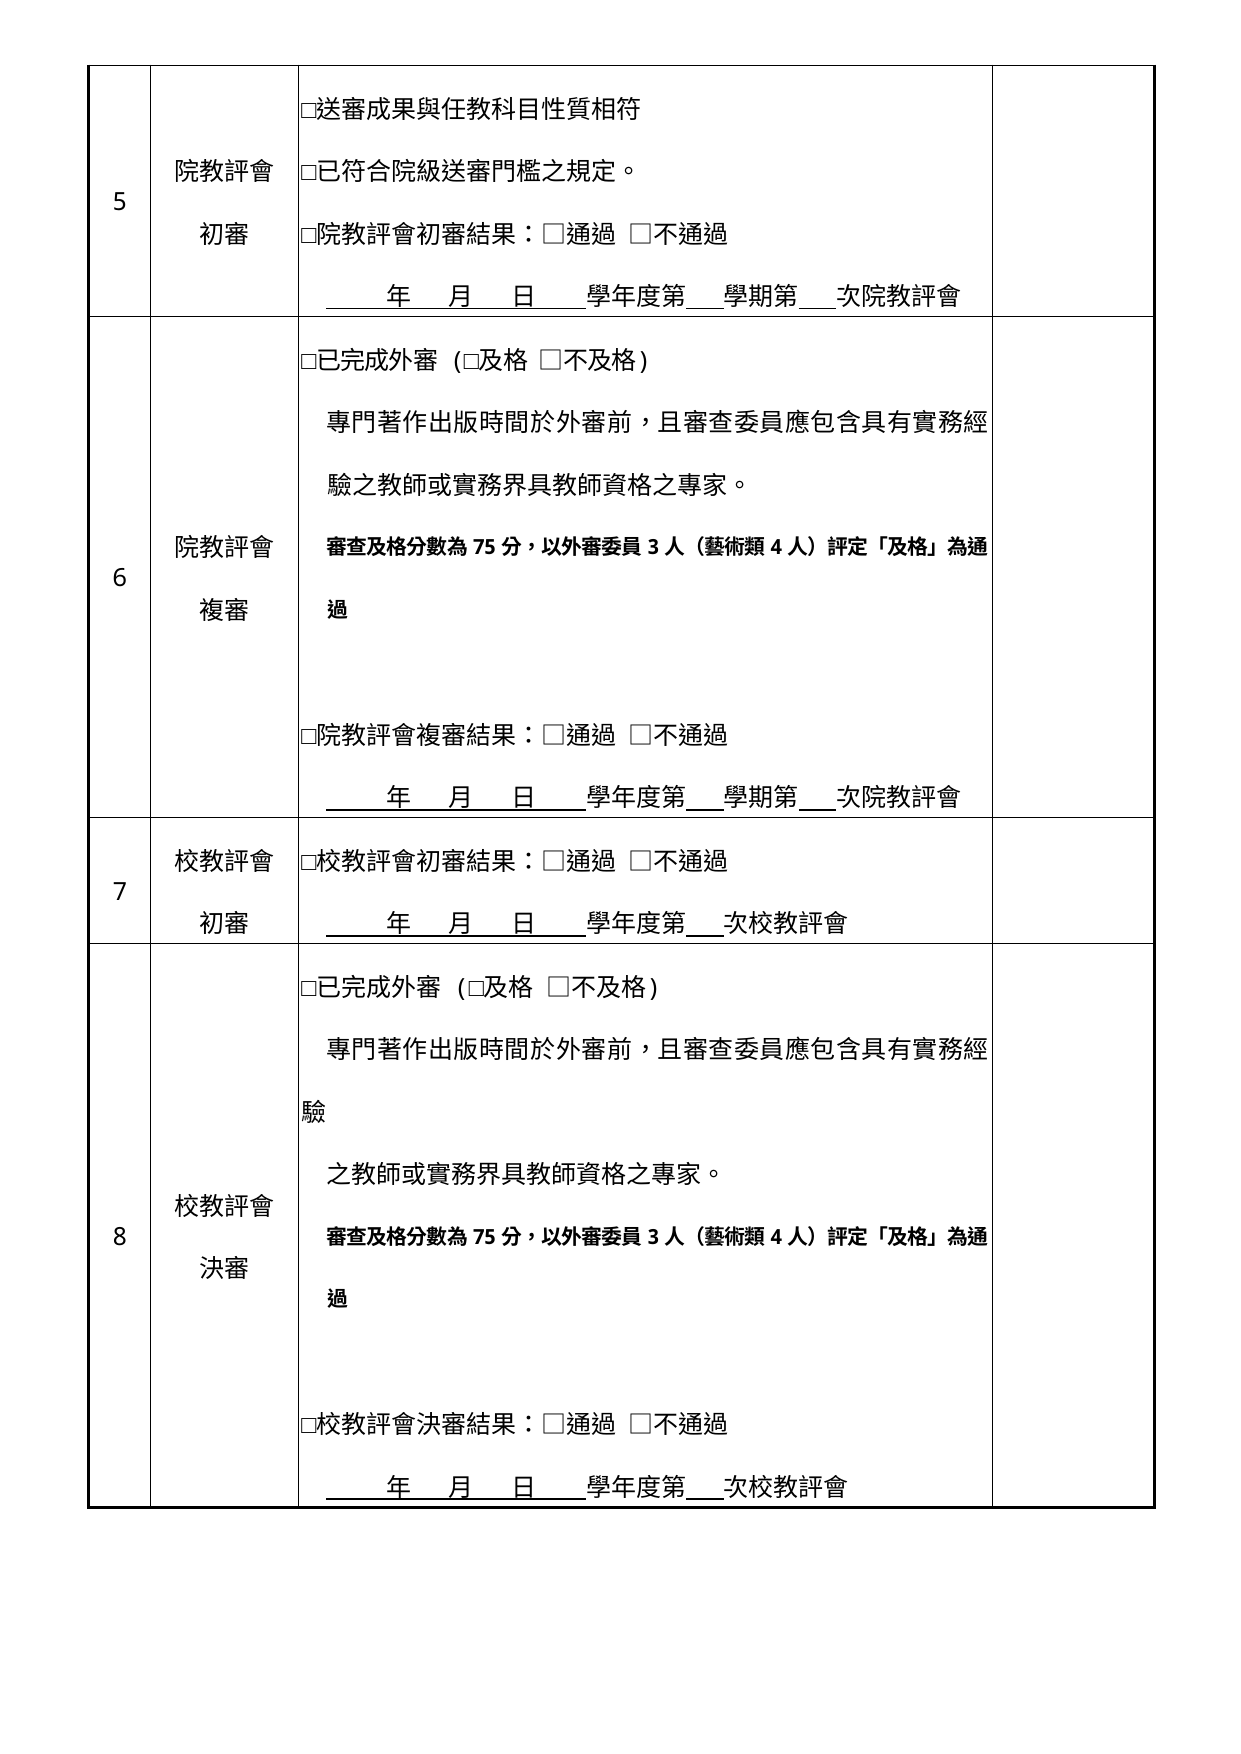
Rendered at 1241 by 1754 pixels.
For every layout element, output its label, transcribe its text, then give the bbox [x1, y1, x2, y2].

table_cell □已完成外審 (□及格 □不及格) 專門著作出版時間於外審前，且審查委員應包含具有實務經驗 之教師或實務界具教師資格之專家。 審查及格分數為75分，以外審委員3人（藝術類4人）評定「及格」為通過 □校教評會決審結果：□通過 □不通過 年 月 日 學年度第 次校教評會 [299, 944, 992, 1506]
table_cell [993, 317, 1153, 817]
table_cell 5 [90, 66, 150, 316]
table_cell [993, 66, 1153, 316]
table_cell 校教評會 決審 [151, 944, 298, 1506]
table_cell □已完成外審 (□及格 □不及格) 專門著作出版時間於外審前，且審查委員應包含具有實務經驗之教師或實務界具教師資格之專家。 審查及格分數為75分，以外審委員3人（藝術類4人）評定「及格」為通過 □院教評會複審結果：□通過 □不通過 年 月 日 學年度第 學期第 次院教評會 [299, 317, 992, 817]
table_cell 7 [90, 818, 150, 943]
table_cell □送審成果與任教科目性質相符 □已符合院級送審門檻之規定。 □院教評會初審結果：□通過 □不通過 年 月 日 學年度第 學期第 次院教評會 [299, 66, 992, 316]
table_cell 8 [90, 944, 150, 1506]
table_cell □校教評會初審結果：□通過 □不通過 年 月 日 學年度第 次校教評會 [299, 818, 992, 943]
table_cell 院教評會 初審 [151, 66, 298, 316]
table_cell 校教評會 初審 [151, 818, 298, 943]
table_cell 院教評會 複審 [151, 317, 298, 817]
table_cell 6 [90, 317, 150, 817]
table_cell [993, 818, 1153, 943]
table_cell [993, 944, 1153, 1506]
